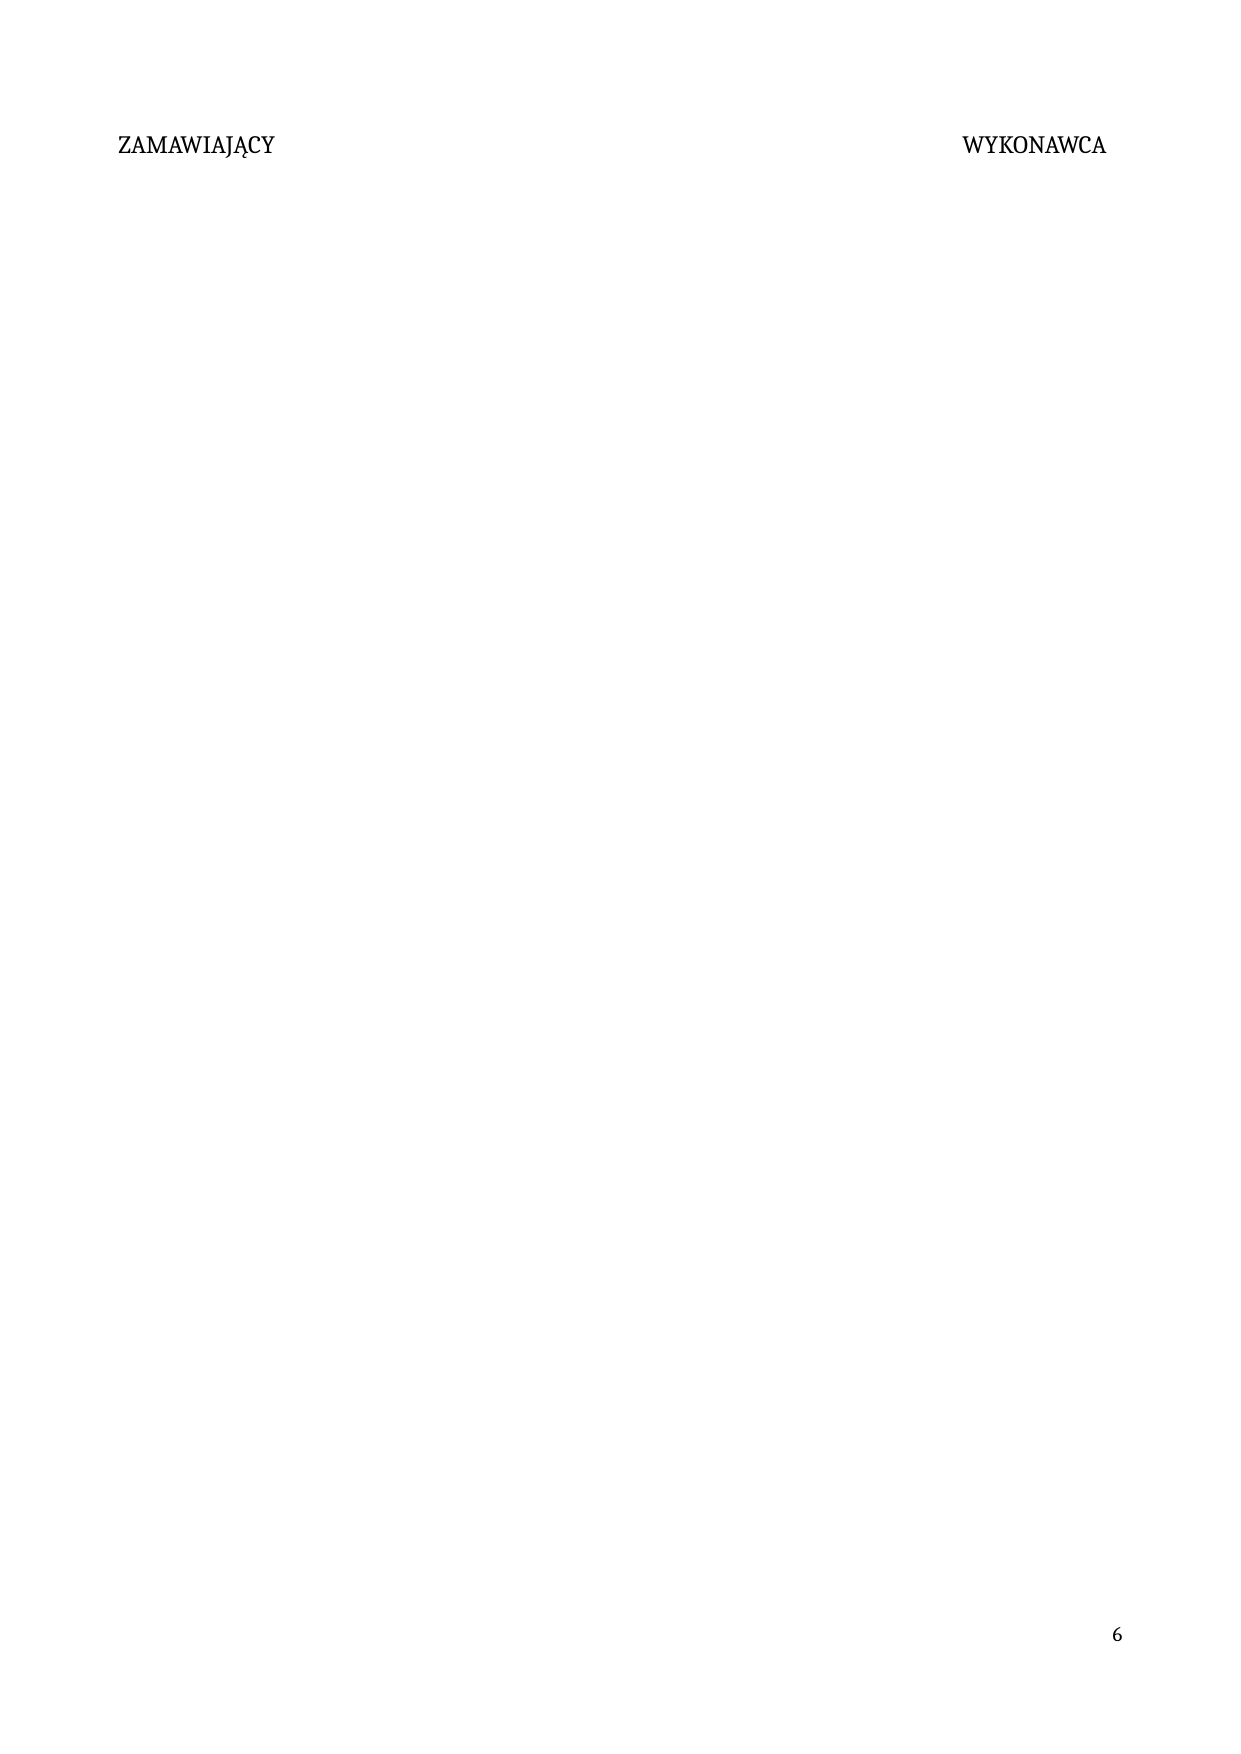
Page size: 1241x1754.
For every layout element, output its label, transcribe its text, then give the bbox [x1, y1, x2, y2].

text ZAMAWIAJĄCY WYKONAWCA [118, 131, 1122, 160]
